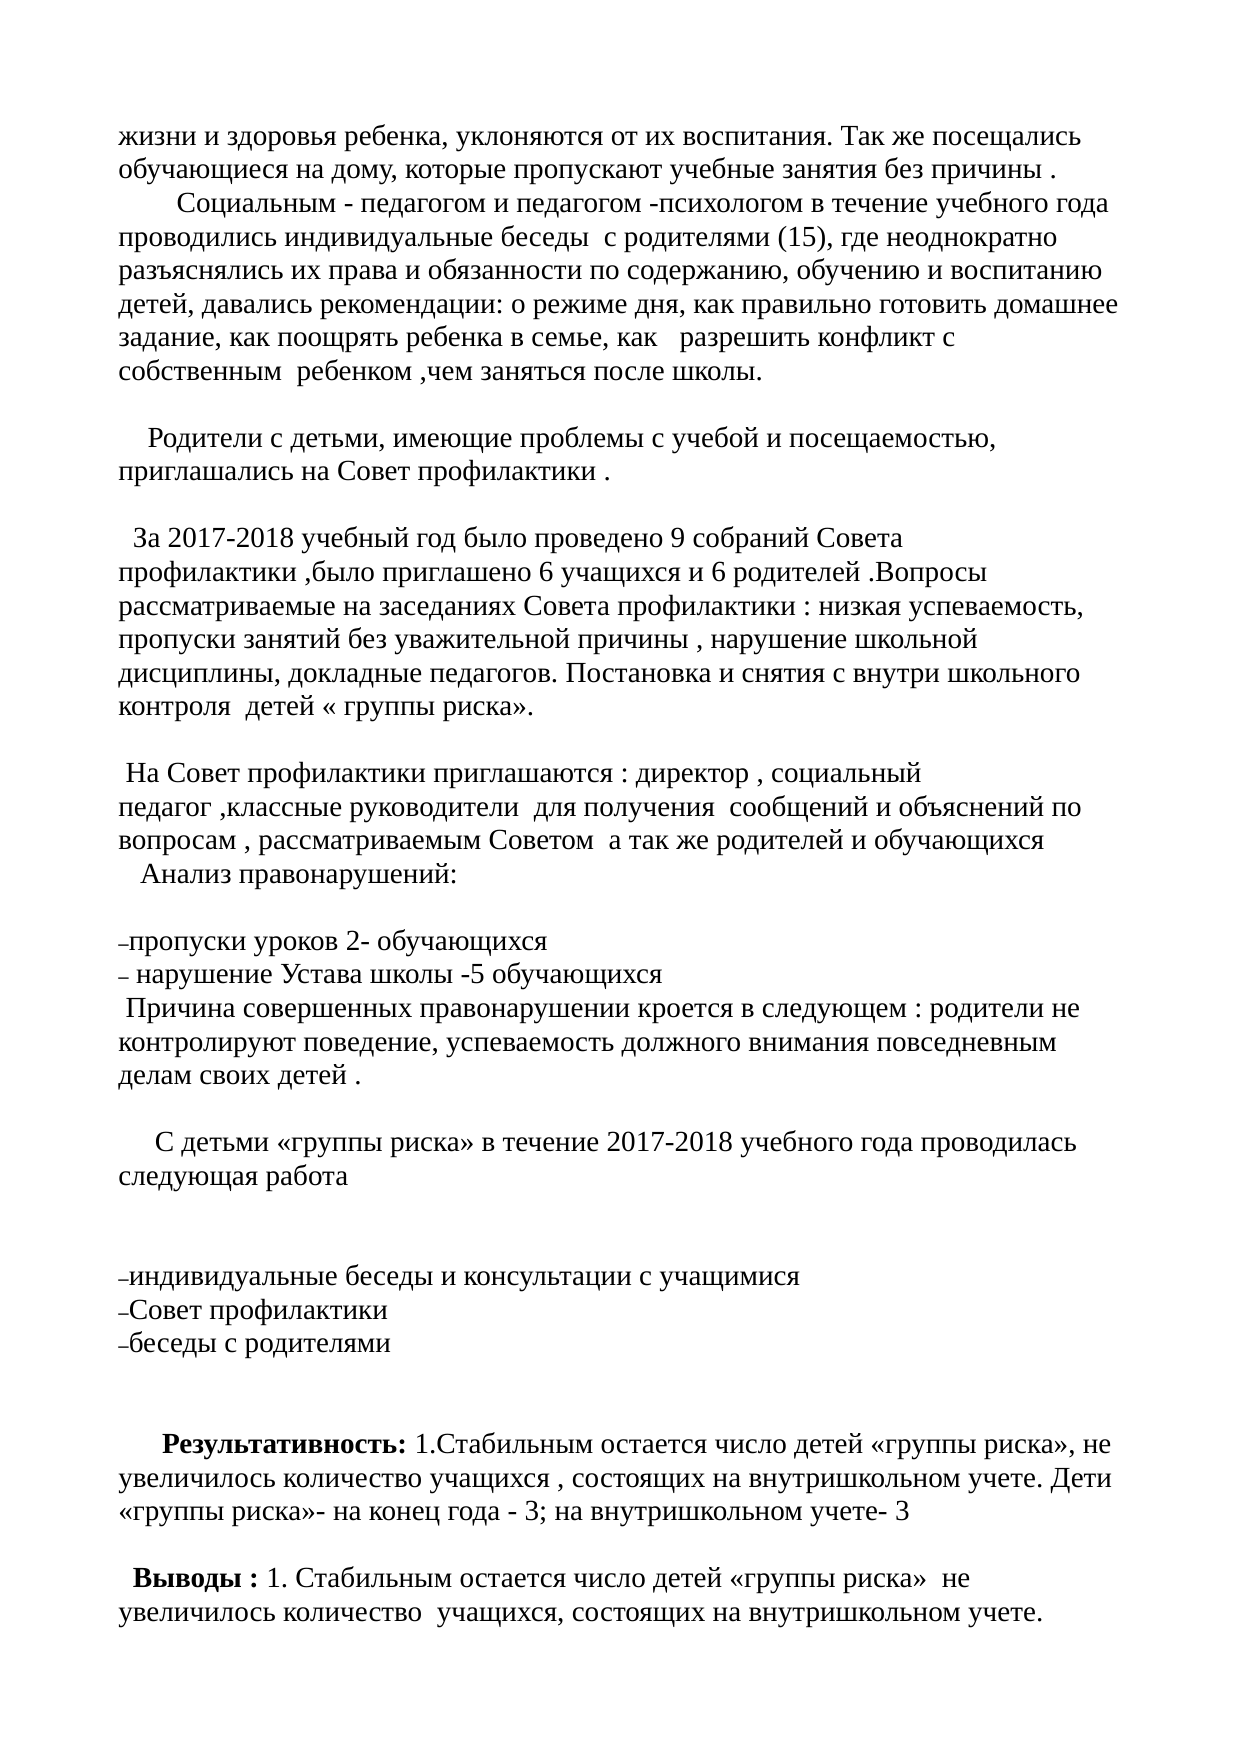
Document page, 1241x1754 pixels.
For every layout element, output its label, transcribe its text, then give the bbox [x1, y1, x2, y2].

list Совет профилактики [118, 1292, 1122, 1326]
text жизни и здоровья ребенка, уклоняются от их воспитания. Так же посещались обучающиеся на дому, которые пропускают учебные занятия без причины . [118, 118, 1122, 185]
text Результативность: 1.Стабильным остается число детей «группы риска», не увеличилось количество учащихся , состоящих на внутришкольном учете. Дети «группы риска»- на конец года - 3; на внутришкольном учете- 3 [118, 1426, 1122, 1527]
text Родители с детьми, имеющие проблемы с учебой и посещаемостью, приглашались на Совет профилактики . [118, 420, 1122, 487]
list нарушение Устава школы -5 обучающихся [118, 957, 1122, 990]
text Выводы : 1. Стабильным остается число детей «группы риска» не увеличилось количество учащихся, состоящих на внутришкольном учете. [118, 1560, 1122, 1627]
list индивидуальные беседы и консультации с учащимися [118, 1258, 1122, 1292]
text С детьми «группы риска» в течение 2017-2018 учебного года проводилась следующая работа [118, 1124, 1122, 1191]
text На Совет профилактики приглашаются : директор , социальный педагог ,классные руководители для получения сообщений и объяснений по вопросам , рассматриваемым Советом а так же родителей и обучающихся [118, 755, 1122, 856]
list пропуски уроков 2- обучающихся [118, 923, 1122, 957]
text Анализ правонарушений: [118, 856, 1122, 889]
text За 2017-2018 учебный год было проведено 9 собраний Совета профилактики ,было приглашено 6 учащихся и 6 родителей .Вопросы рассматриваемые на заседаниях Совета профилактики : низкая успеваемость, пропуски занятий без уважительной причины , нарушение школьной дисциплины, докладные педагогов. Постановка и снятия с внутри школьного контроля детей « группы риска». [118, 521, 1122, 722]
text Социальным - педагогом и педагогом -психологом в течение учебного года проводились индивидуальные беседы с родителями (15), где неоднократно разъяснялись их права и обязанности по содержанию, обучению и воспитанию детей, давались рекомендации: о режиме дня, как правильно готовить домашнее задание, как поощрять ребенка в семье, как разрешить конфликт с собственным ребенком ,чем заняться после школы. [118, 185, 1122, 386]
text Причина совершенных правонарушении кроется в следующем : родители не контролируют поведение, успеваемость должного внимания повседневным делам своих детей . [118, 990, 1122, 1091]
list беседы с родителями [118, 1326, 1122, 1359]
